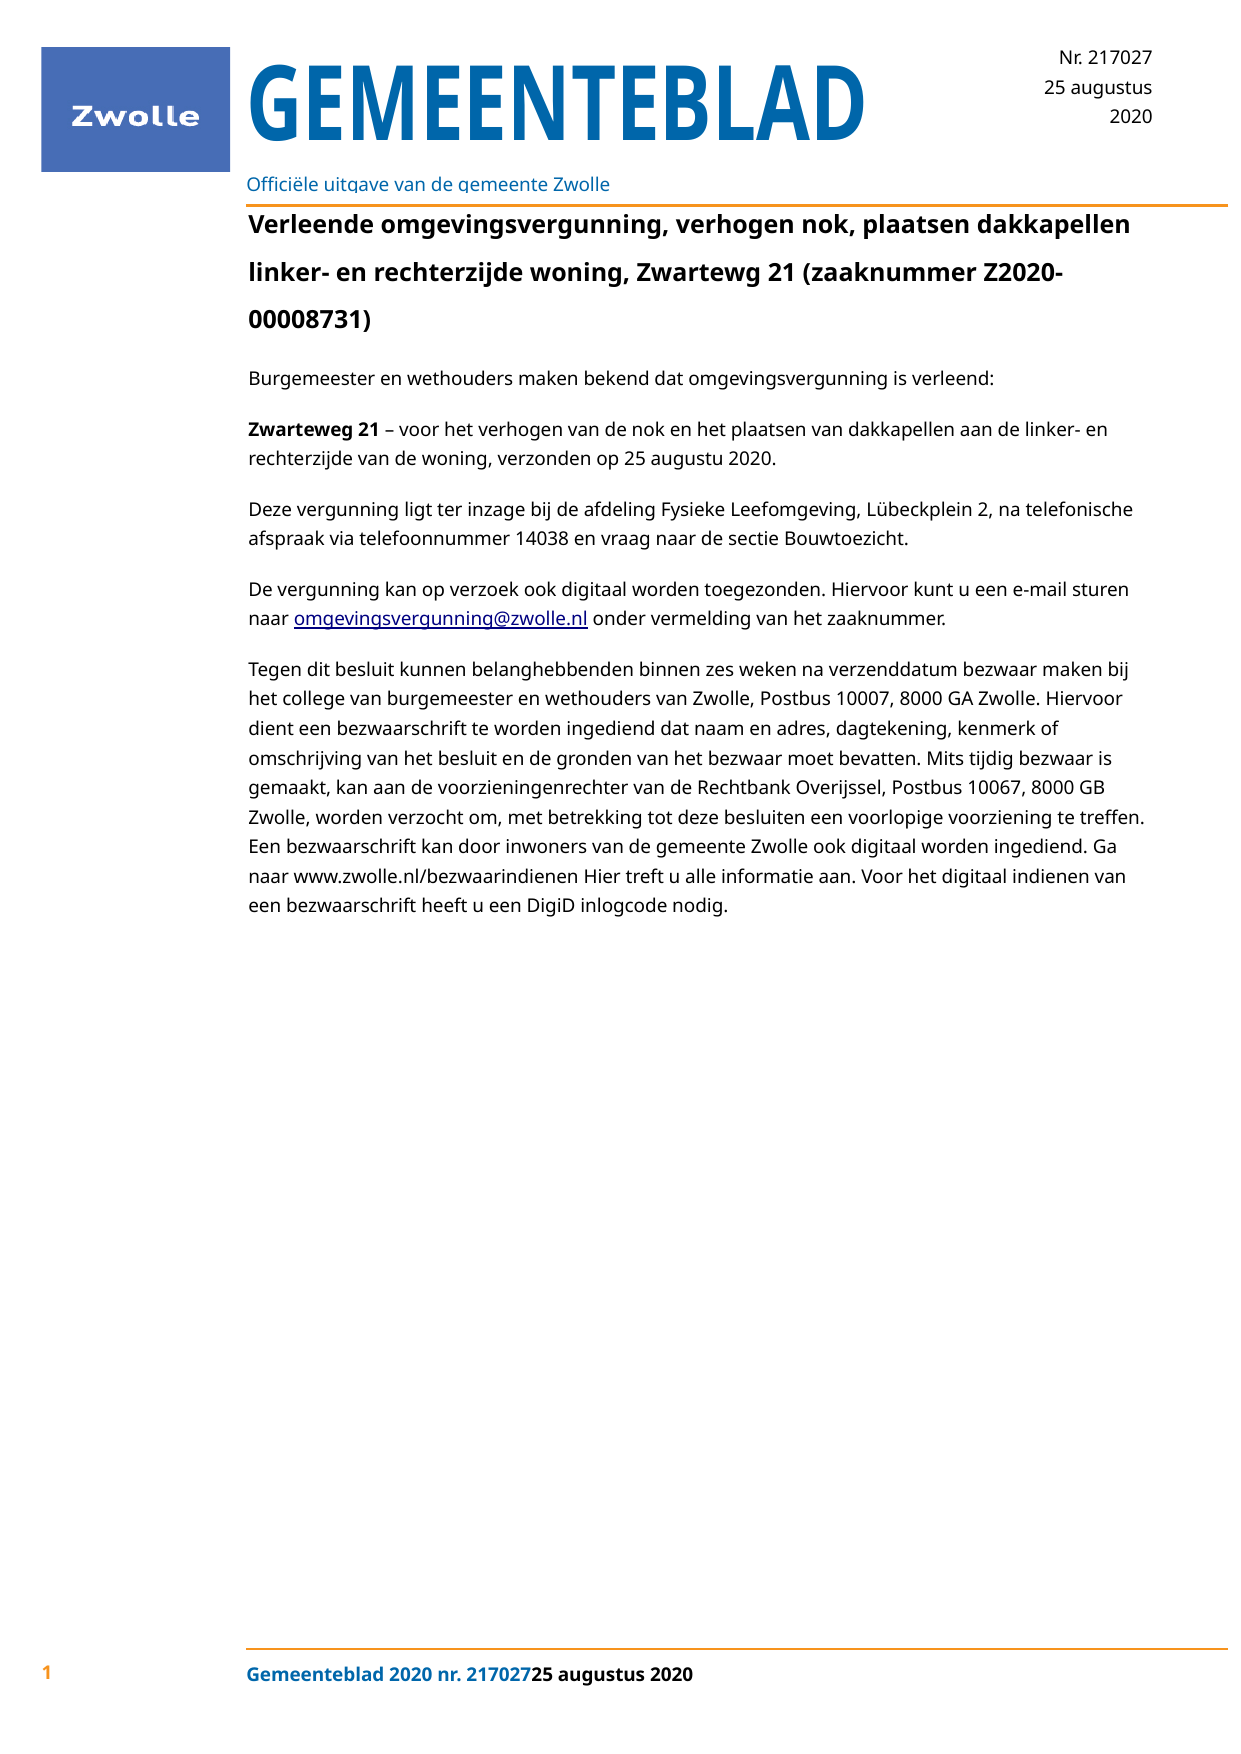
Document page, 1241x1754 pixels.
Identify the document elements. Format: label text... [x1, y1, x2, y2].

text Deze vergunning ligt ter inzage bij de afdeling Fysieke Leefomgeving, Lübeckplein 2, na telefonische afspraak via telefoonnummer 14038 en vraag naar de sectie Bouwtoezicht. [248, 496, 1152, 551]
text Tegen dit besluit kunnen belanghebbenden binnen zes weken na verzenddatum bezwaar maken bij het college van burgemeester en wethouders van Zwolle, Postbus 10007, 8000 GA Zwolle. Hiervoor dient een bezwaarschrift te worden ingediend dat naam en adres, dagtekening, kenmerk of omschrijving van het besluit en de gronden van het bezwaar moet bevatten. Mits tijdig bezwaar is gemaakt, kan aan de voorzieningenrechter van de Rechtbank Overijssel, Postbus 10067, 8000 GB Zwolle, worden verzocht om, met betrekking tot deze besluiten een voorlopige voorziening te treffen. Een bezwaarschrift kan door inwoners van de gemeente Zwolle ook digitaal worden ingediend. Ga naar www.zwolle.nl/bezwaarindienen Hier treft u alle informatie aan. Voor het digitaal indienen van een bezwaarschrift heeft u een DigiD inlogcode nodig. [248, 656, 1152, 918]
picture [41, 47, 231, 172]
text Zwarteweg 21 – voor het verhogen van de nok en het plaatsen van dakkapellen aan de linker- en rechterzijde van de woning, verzonden op 25 augustu 2020. [248, 416, 1152, 471]
text De vergunning kan op verzoek ook digitaal worden toegezonden. Hiervoor kunt u een e-mail sturen naar omgevingsvergunning@zwolle.nl onder vermelding van het zaaknummer. [248, 576, 1152, 631]
text Verleende omgevingsvergunning, verhogen nok, plaatsen dakkapellen linker- en rechterzijde woning, Zwartewg 21 (zaaknummer Z2020-00008731) [248, 207, 1152, 336]
text Burgemeester en wethouders maken bekend dat omgevingsvergunning is verleend: [248, 366, 1152, 391]
